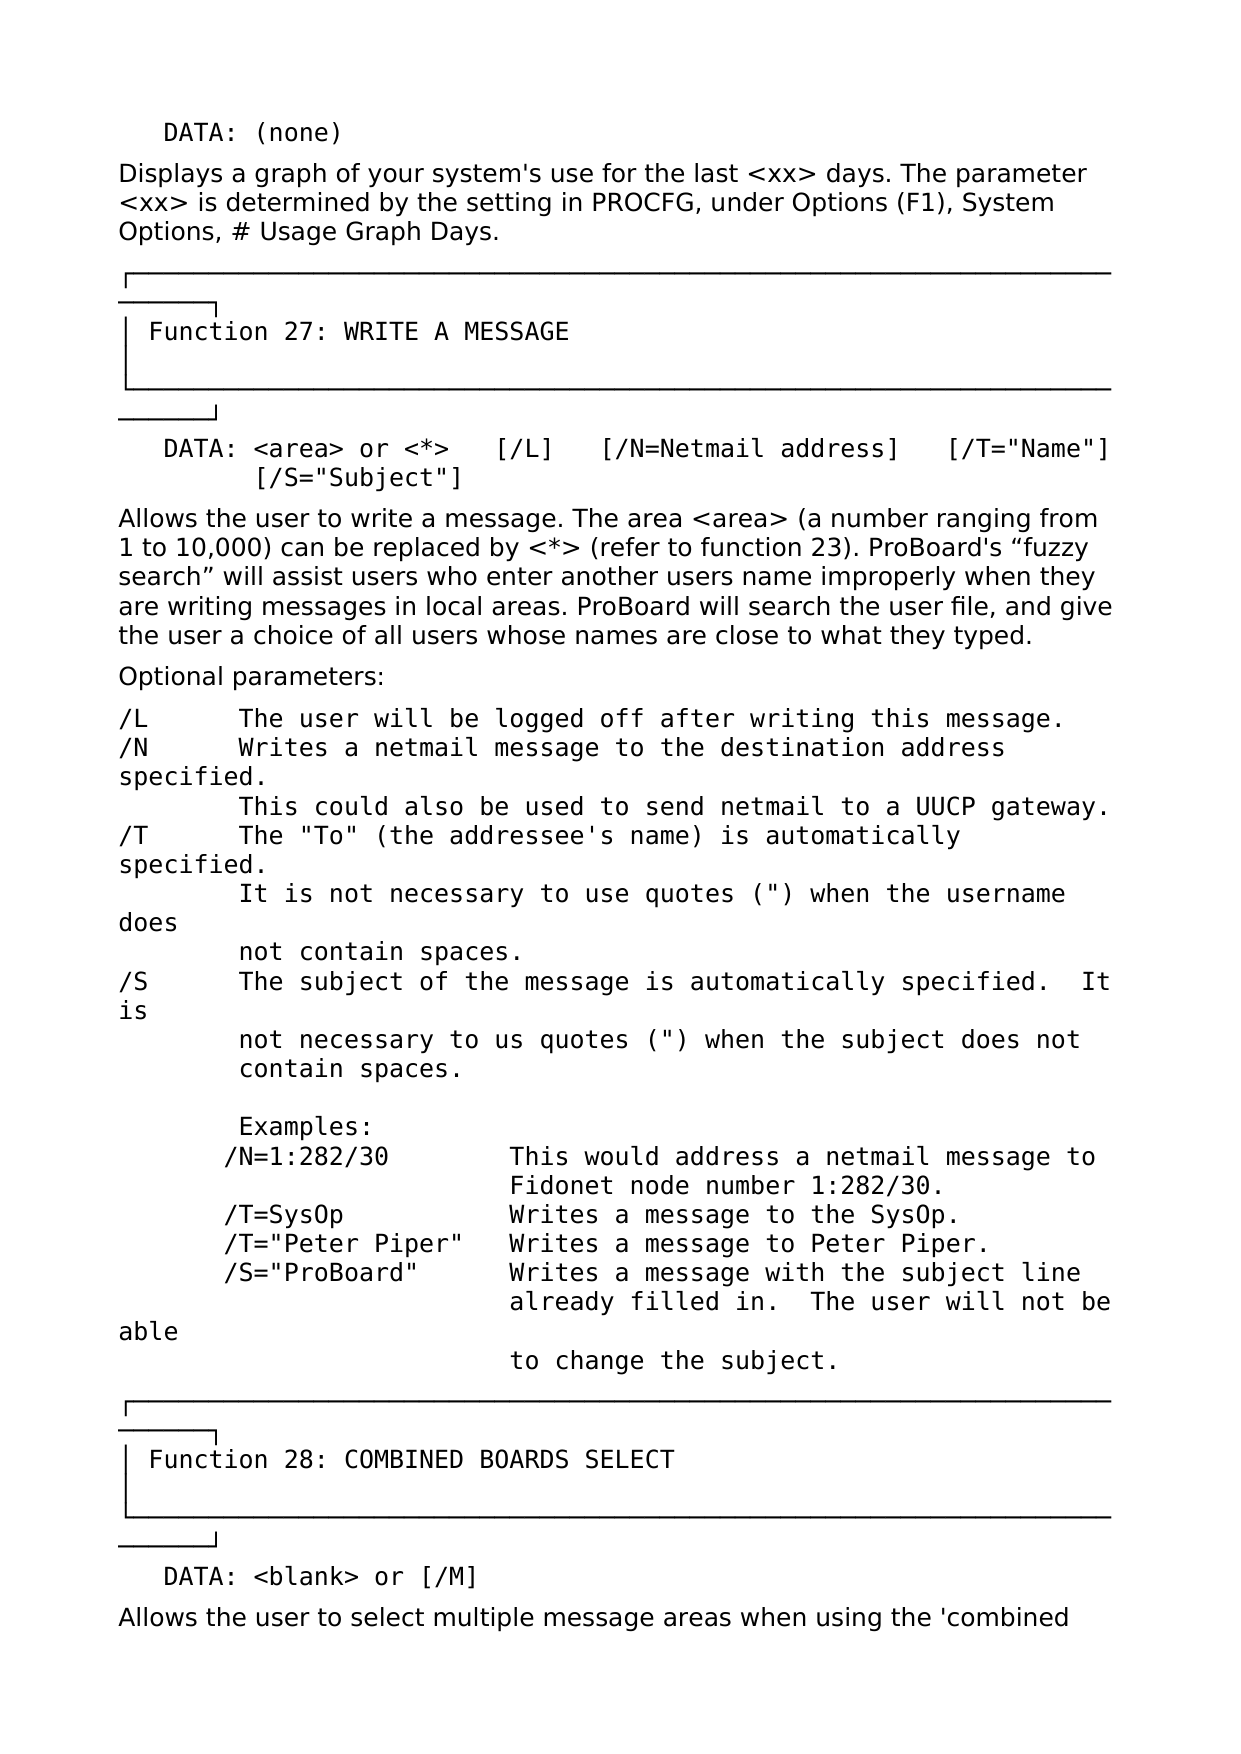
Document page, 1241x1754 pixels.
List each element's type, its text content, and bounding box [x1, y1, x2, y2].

text Displays a graph of your system's use for the last <xx> days. The parameter <xx> is determined by the setting in PROCFG, under Options (F1), System Options, # Usage Graph Days. [118, 159, 1122, 247]
text Allows the user to select multiple message areas when using the 'combined [118, 1603, 1122, 1632]
text Optional parameters: [118, 662, 1122, 692]
text DATA: (none) [118, 118, 1122, 147]
text ┌───────────────────────────────────────────────────────────────────────┐ │ Function 28: COMBINED BOARDS SELECT │ └───────────────────────────────────────────────────────────────────────┘ DATA: <blank> or [/M] [118, 1387, 1122, 1591]
text ┌───────────────────────────────────────────────────────────────────────┐ │ Function 27: WRITE A MESSAGE │ └───────────────────────────────────────────────────────────────────────┘ DATA: <area> or <*> [/L] [/N=Netmail address] [/T="Name"] [/S="Subject"] [118, 259, 1122, 492]
text Allows the user to write a message. The area <area> (a number ranging from 1 to 10,000) can be replaced by <*> (refer to function 23). ProBoard's “fuzzy search” will assist users who enter another users name improperly when they are writing messages in local areas. ProBoard will search the user file, and give the user a choice of all users whose names are close to what they typed. [118, 504, 1122, 650]
text /L The user will be logged off after writing this message. /N Writes a netmail message to the destination address specified. This could also be used to send netmail to a UUCP gateway. /T The "To" (the addressee's name) is automatically specified. It is not necessary to use quotes (") when the username does not contain spaces. /S The subject of the message is automatically specified. It is not necessary to us quotes (") when the subject does not contain spaces. Examples: /N=1:282/30 This would address a netmail message to Fidonet node number 1:282/30. /T=SysOp Writes a message to the SysOp. /T="Peter Piper" Writes a message to Peter Piper. /S="ProBoard" Writes a message with the subject line already filled in. The user will not be able to change the subject. [118, 704, 1122, 1375]
